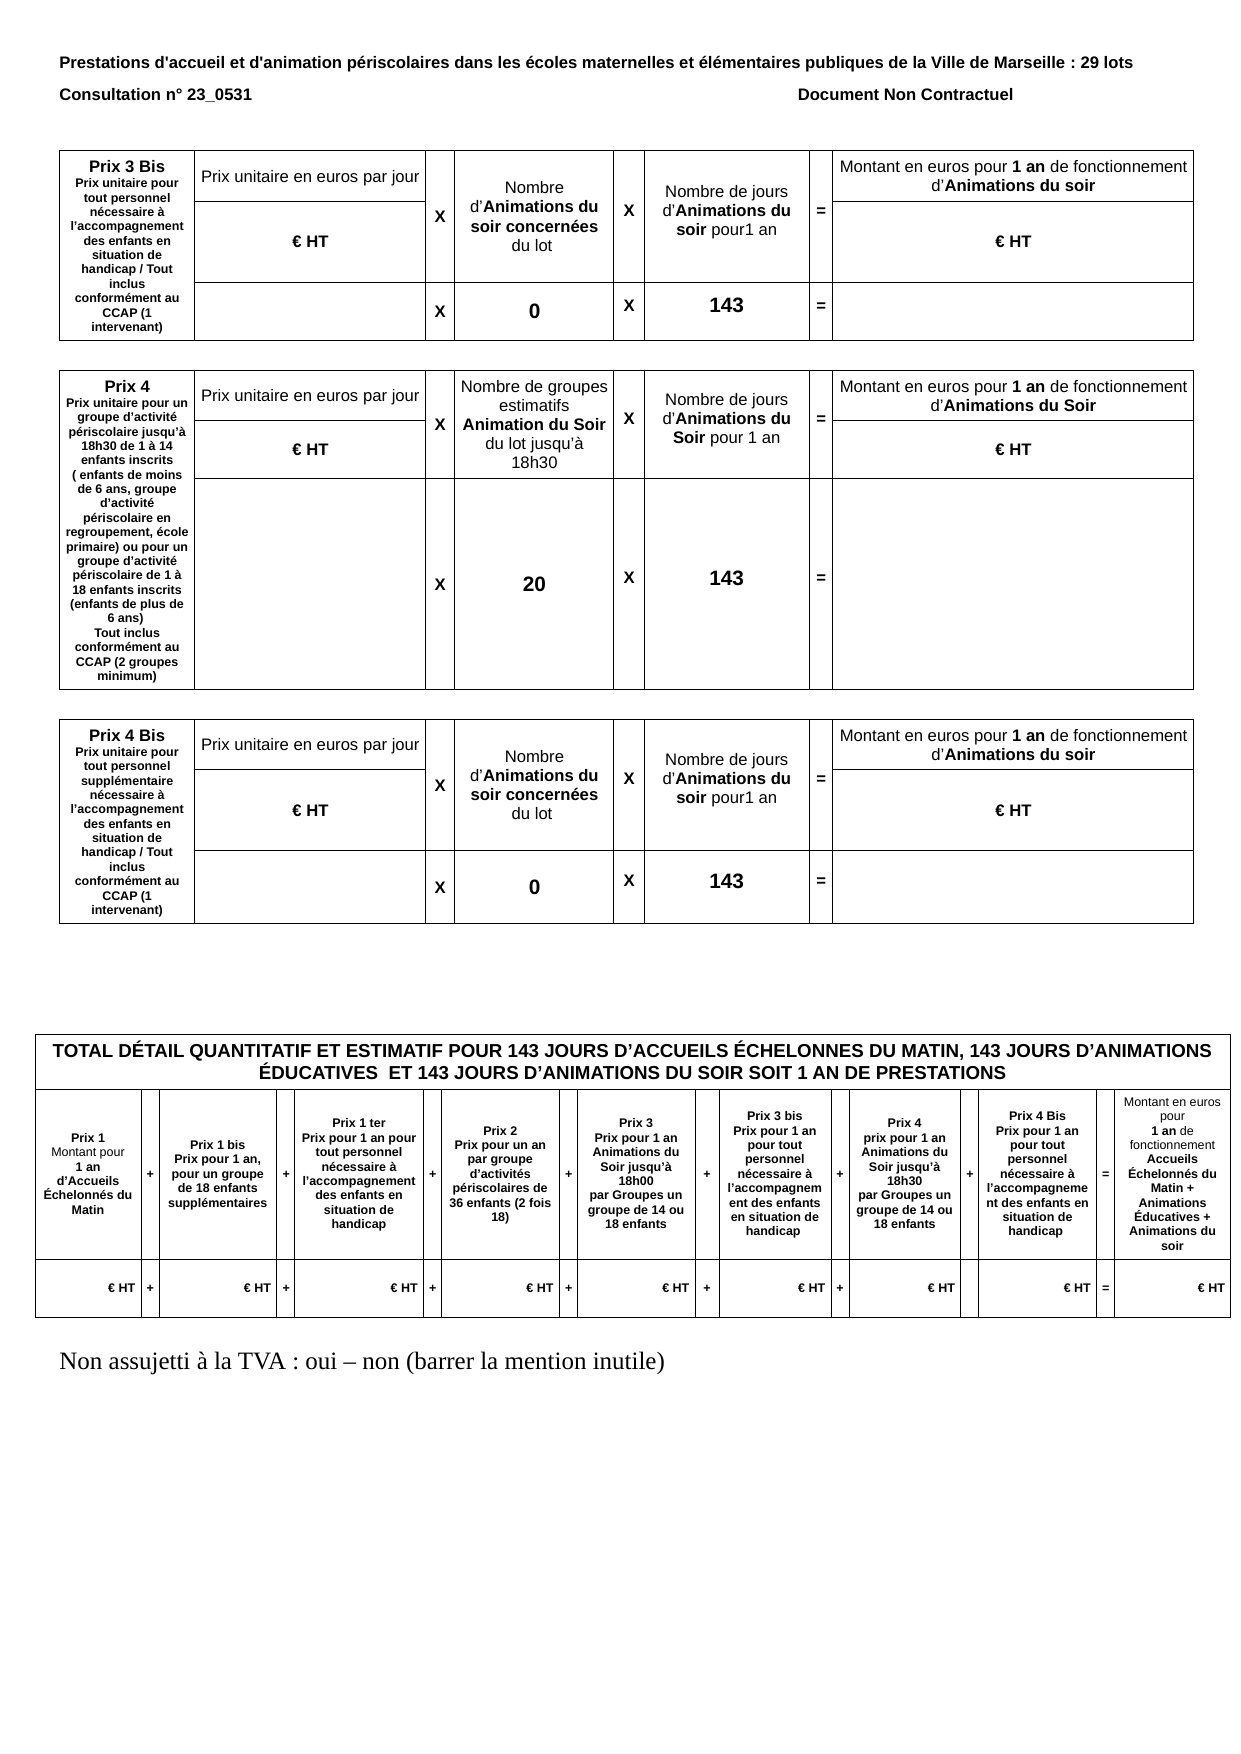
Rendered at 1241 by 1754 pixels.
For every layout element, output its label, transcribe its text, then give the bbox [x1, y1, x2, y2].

table_cell € HT [442, 1260, 559, 1317]
table_cell + [961, 1090, 978, 1258]
table_header Nombre d’Animations du soir concernées du lot [455, 151, 613, 282]
table_cell + [424, 1090, 441, 1258]
table_cell X [426, 851, 454, 923]
table_header TOTAL DÉTAIL QUANTITATIF ET ESTIMATIF POUR 143 JOURS D’ACCUEILS ÉCHELONNES DU MATIN, 143 JOURS D’ANIMATIONS ÉDUCATIVES ET 143 JOURS D’ANIMATIONS DU SOIR SOIT 1 AN DE PRESTATIONS [36, 1035, 1230, 1089]
table_cell Prix 1 ter Prix pour 1 an pour tout personnel nécessaire à l’accompagnement des enfants en situation de handicap [295, 1090, 423, 1258]
table_header = [810, 151, 832, 282]
table_cell Prix 1 Montant pour 1 an d’Accueils Échelonnés du Matin [36, 1090, 141, 1258]
text Non assujetti à la TVA : oui – non (barrer la mention inutile) [59, 1346, 1181, 1374]
table_cell + [832, 1090, 849, 1258]
table_cell Prix 3 Prix pour 1 an Animations du Soir jusqu’à 18h00 par Groupes un groupe de 14 ou 18 enfants [578, 1090, 695, 1258]
table_cell = [810, 283, 832, 340]
table_cell [833, 283, 1193, 340]
table_cell € HT [833, 421, 1193, 478]
table_header Prix unitaire en euros par jour [195, 151, 425, 201]
table_cell X [614, 851, 644, 923]
table_cell € HT [1115, 1260, 1230, 1317]
table_cell + [696, 1090, 719, 1258]
table_cell € HT [578, 1260, 695, 1317]
table_cell [195, 851, 425, 923]
table_cell X [426, 479, 454, 689]
table_cell + [424, 1260, 441, 1317]
table_cell 0 [455, 283, 613, 340]
table_cell 143 [645, 479, 809, 689]
table_cell = [1097, 1260, 1114, 1317]
table_cell + [832, 1260, 849, 1317]
table_cell Prix 4 prix pour 1 an Animations du Soir jusqu’à 18h30 par Groupes un groupe de 14 ou 18 enfants [850, 1090, 960, 1258]
table_cell € HT [979, 1260, 1096, 1317]
table_cell X [614, 479, 644, 689]
table_header Prix unitaire en euros par jour [195, 371, 425, 420]
table_header Nombre de jours d’Animations du soir pour1 an [645, 720, 809, 850]
table_cell 20 [455, 479, 613, 689]
table_cell [195, 283, 425, 340]
table_cell [833, 851, 1193, 923]
table_cell 0 [455, 851, 613, 923]
table_header Montant en euros pour 1 an de fonctionnement d’Animations du Soir [833, 371, 1193, 420]
table_header X [426, 151, 454, 282]
table_cell [833, 479, 1193, 689]
table_cell Prix 4 Bis Prix pour 1 an pour tout personnel nécessaire à l’accompagnement des enfants en situation de handicap [979, 1090, 1096, 1258]
table_cell = [1097, 1090, 1114, 1258]
table_cell € HT [850, 1260, 960, 1317]
table_cell + [560, 1260, 577, 1317]
table_cell 143 [645, 283, 809, 340]
table_header X [426, 371, 454, 478]
table_header Nombre d’Animations du soir concernées du lot [455, 720, 613, 850]
table_header Nombre de groupes estimatifs Animation du Soir du lot jusqu’à 18h30 [455, 371, 613, 478]
table_cell Montant en euros pour 1 an de fonctionnement Accueils Échelonnés du Matin + Animations Éducatives + Animations du soir [1115, 1090, 1230, 1258]
table_header Montant en euros pour 1 an de fonctionnement d’Animations du soir [833, 720, 1193, 769]
table_cell € HT [36, 1260, 141, 1317]
table_cell = [810, 479, 832, 689]
table_cell + [560, 1090, 577, 1258]
table_header = [810, 371, 832, 478]
table_cell [195, 479, 425, 689]
table_cell € HT [833, 202, 1193, 282]
table_header X [614, 720, 644, 850]
table_header = [810, 720, 832, 850]
table_cell + [142, 1260, 159, 1317]
table_cell [961, 1260, 978, 1317]
table_cell = [810, 851, 832, 923]
table_cell X [426, 283, 454, 340]
table_cell € HT [160, 1260, 276, 1317]
table_cell + [696, 1260, 719, 1317]
table_header Nombre de jours d’Animations du soir pour1 an [645, 151, 809, 282]
table_header Montant en euros pour 1 an de fonctionnement d’Animations du soir [833, 151, 1193, 201]
table_cell € HT [720, 1260, 831, 1317]
table_cell € HT [295, 1260, 423, 1317]
table_cell Prix 3 bis Prix pour 1 an pour tout personnel nécessaire à l’accompagnement des enfants en situation de handicap [720, 1090, 831, 1258]
table_header Prix 4 Prix unitaire pour un groupe d’activité périscolaire jusqu’à 18h30 de 1 à 14 enfants inscrits ( enfants de moins de 6 ans, groupe d’activité périscolaire en regroupement, école primaire) ou pour un groupe d’activité périscolaire de 1 à 18 enfants inscrits (enfants de plus de 6 ans) Tout inclus conformément au CCAP (2 groupes minimum) [60, 371, 194, 689]
table_header X [426, 720, 454, 850]
table_cell 143 [645, 851, 809, 923]
table_cell € HT [195, 202, 425, 282]
table_header X [614, 151, 644, 282]
table_header Prix unitaire en euros par jour [195, 720, 425, 769]
table_cell Prix 2 Prix pour un an par groupe d’activités périscolaires de 36 enfants (2 fois 18) [442, 1090, 559, 1258]
table_header Nombre de jours d’Animations du Soir pour 1 an [645, 371, 809, 478]
table_cell + [277, 1260, 294, 1317]
table_cell € HT [195, 770, 425, 850]
table_cell X [614, 283, 644, 340]
table_header X [614, 371, 644, 478]
table_cell + [277, 1090, 294, 1258]
table_header Prix 3 Bis Prix unitaire pour tout personnel nécessaire à l’accompagnement des enfants en situation de handicap / Tout inclus conformément au CCAP (1 intervenant) [60, 151, 194, 340]
table_cell € HT [833, 770, 1193, 850]
table_cell Prix 1 bis Prix pour 1 an, pour un groupe de 18 enfants supplémentaires [160, 1090, 276, 1258]
table_cell € HT [195, 421, 425, 478]
table_cell + [142, 1090, 159, 1258]
table_header Prix 4 Bis Prix unitaire pour tout personnel supplémentaire nécessaire à l’accompagnement des enfants en situation de handicap / Tout inclus conformément au CCAP (1 intervenant) [60, 720, 194, 923]
